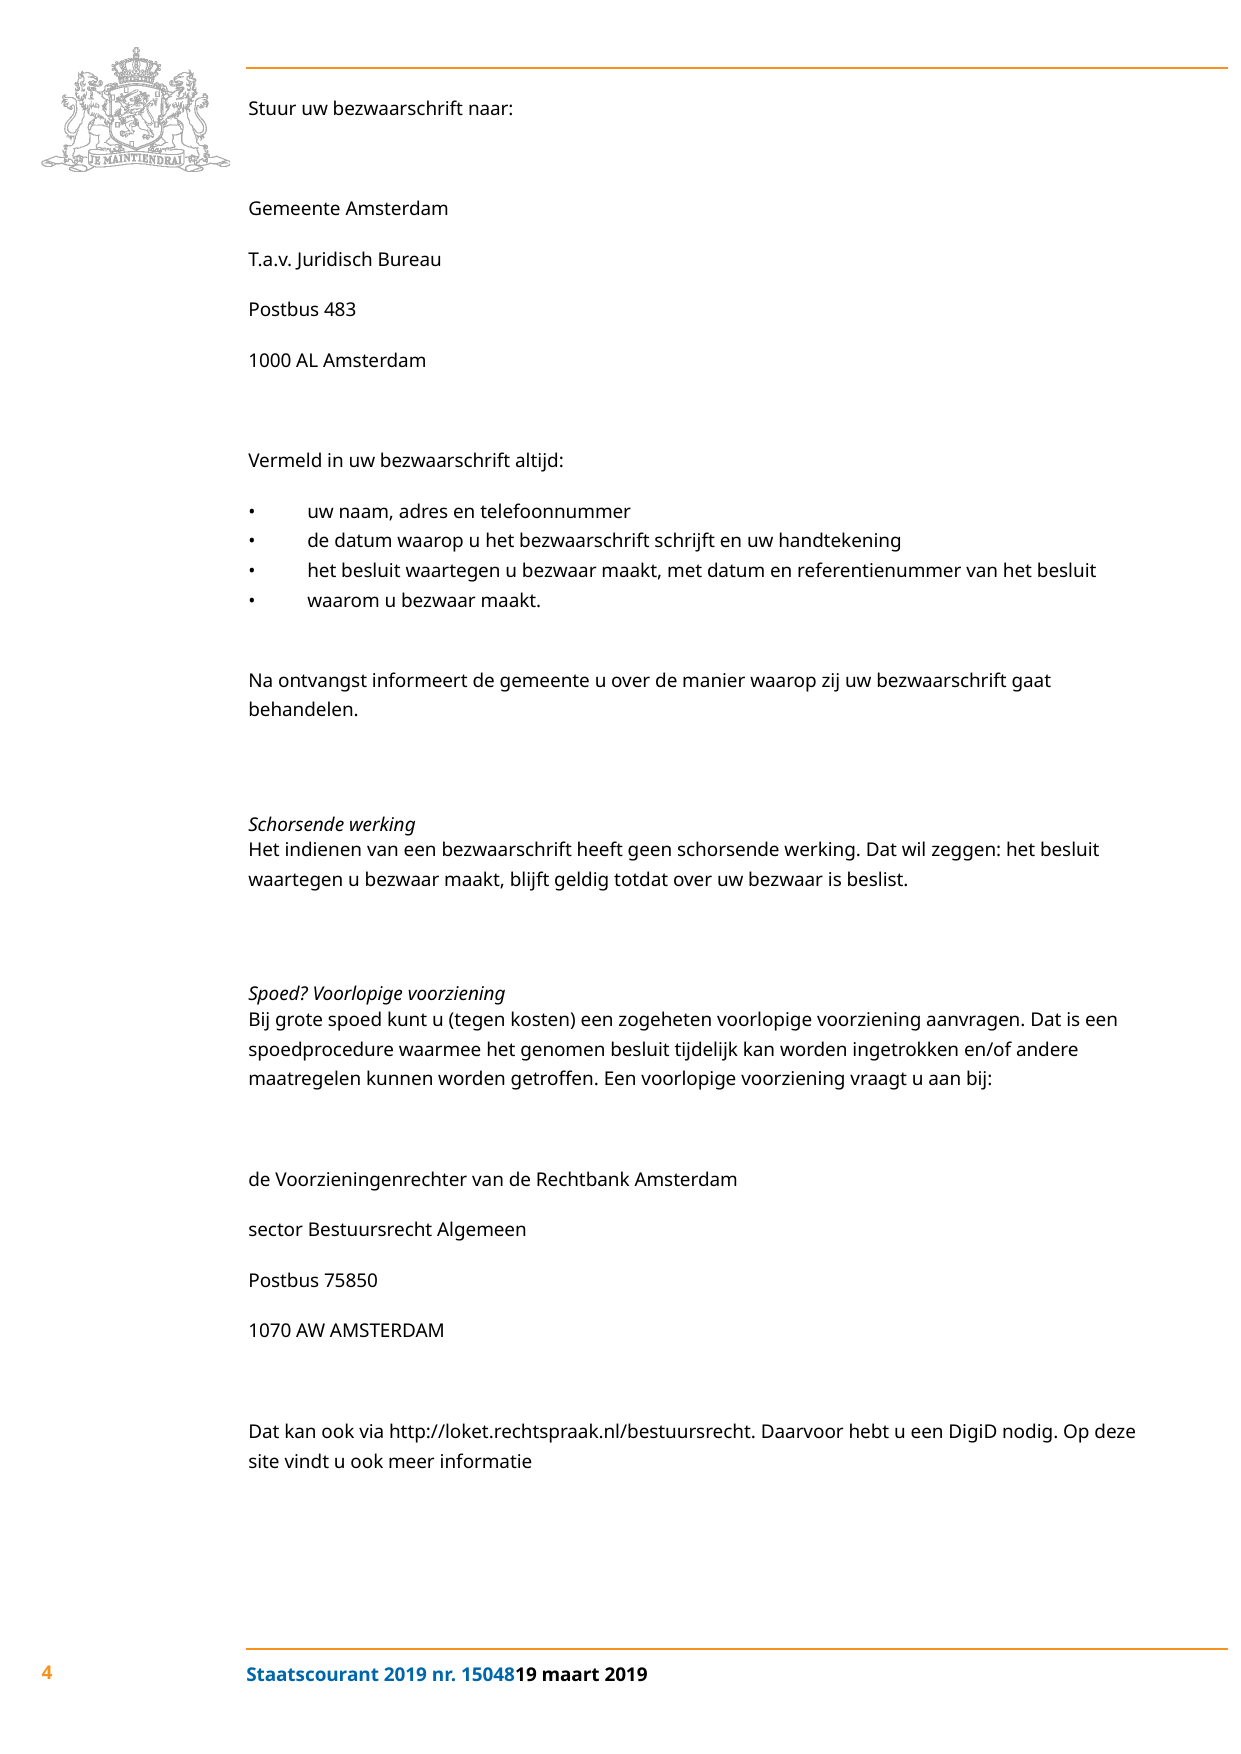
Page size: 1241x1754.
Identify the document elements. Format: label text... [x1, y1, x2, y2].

text Stuur uw bezwaarschrift naar: [248, 95, 1152, 121]
text Bij grote spoed kunt u (tegen kosten) een zogeheten voorlopige voorziening aanvragen. Dat is een spoedprocedure waarmee het genomen besluit tijdelijk kan worden ingetrokken en/of andere maatregelen kunnen worden getroffen. Een voorlopige voorziening vraagt u aan bij: [248, 1006, 1152, 1091]
text Spoed? Voorlopige voorziening [248, 981, 1152, 1006]
text Postbus 483 [248, 296, 1152, 322]
text Postbus 75850 [248, 1267, 1152, 1293]
text 1070 AW AMSTERDAM [248, 1317, 1152, 1343]
text sector Bestuursrecht Algemeen [248, 1217, 1152, 1242]
text Vermeld in uw bezwaarschrift altijd: [248, 448, 1152, 473]
text Schorsende werking [248, 811, 1152, 837]
list het besluit waartegen u bezwaar maakt, met datum en referentienummer van het besluit [248, 557, 1152, 583]
text 1000 AL Amsterdam [248, 347, 1152, 373]
text T.a.v. Juridisch Bureau [248, 246, 1152, 272]
text Na ontvangst informeert de gemeente u over de manier waarop zij uw bezwaarschrift gaat behandelen. [248, 667, 1152, 722]
text Het indienen van een bezwaarschrift heeft geen schorsende werking. Dat wil zeggen: het besluit waartegen u bezwaar maakt, blijft geldig totdat over uw bezwaar is beslist. [248, 837, 1152, 892]
picture [41, 47, 231, 172]
list uw naam, adres en telefoonnummer [248, 498, 1152, 524]
list de datum waarop u het bezwaarschrift schrijft en uw handtekening [248, 528, 1152, 553]
text Dat kan ook via http://loket.rechtspraak.nl/bestuursrecht. Daarvoor hebt u een DigiD nodig. Op deze site vindt u ook meer informatie [248, 1418, 1152, 1474]
text de Voorzieningenrechter van de Rechtbank Amsterdam [248, 1166, 1152, 1192]
text Gemeente Amsterdam [248, 196, 1152, 221]
list waarom u bezwaar maakt. [248, 587, 1152, 613]
